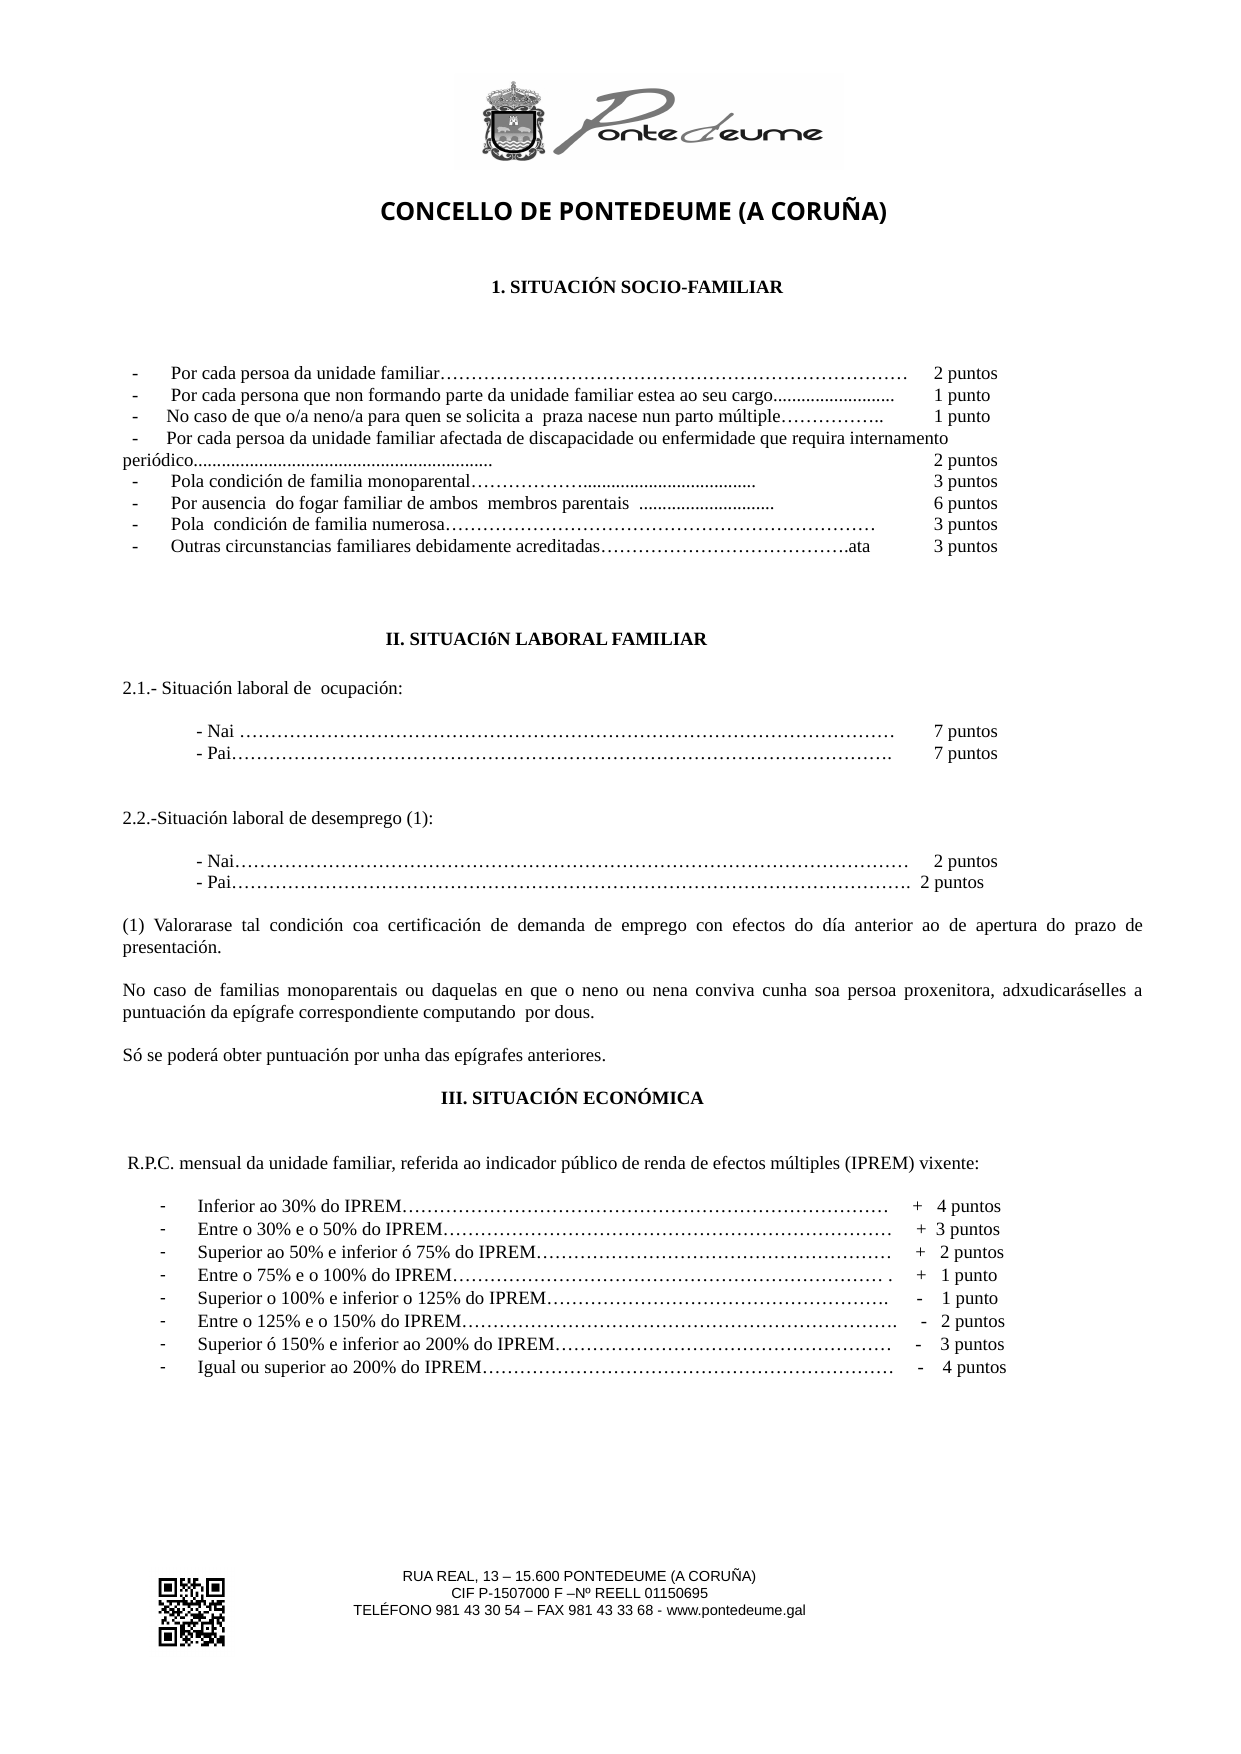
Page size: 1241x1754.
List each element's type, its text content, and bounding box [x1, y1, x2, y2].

text (1) Valorarase tal condición coa certificación de demanda de emprego con efectos do día anterior ao de apertura do prazo de presentación. [122, 914, 1145, 957]
text - Outras circunstancias familiares debidamente acreditadas………………………………….⁭ata 3 puntos [122, 535, 1145, 556]
text - No caso de que o/a neno/a para quen se solicita a praza nacese nun parto múltiple……………..⁭ 1 punto [122, 405, 1145, 427]
list Superior ó 150% e inferior ao 200% do IPREM……………………………………………… - 3 puntos [160, 1332, 1145, 1355]
list Entre o 75% e o 100% do IPREM…………………………………………………………… . + 1 punto [160, 1263, 1145, 1286]
text 2.1.- Situación laboral de ocupación: [122, 677, 1145, 699]
text - Nai………………………………………………………………………………………………⁭ 2 puntos [122, 850, 1145, 871]
list Superior o 100% e inferior o 125% do IPREM………………………………………………. - 1 punto [160, 1286, 1145, 1309]
text R.P.C. mensual da unidade familiar, referida ao indicador público de renda de efectos múltiples (IPREM) vixente: [122, 1152, 1145, 1173]
list Entre o 125% e o 150% do IPREM……………………………………………………………. - 2 puntos [160, 1309, 1145, 1332]
list Entre o 30% e o 50% do IPREM……………………………………………………………… + 3 puntos [160, 1218, 1145, 1241]
text - Pai……………………………………………………………………………………………….⁭ 2 puntos [122, 871, 1145, 893]
list Superior ao 50% e inferior ó 75% do IPREM………………………………………………… + 2 puntos [160, 1241, 1145, 1263]
text - Pola condición de familia monoparental………………..................................... 3 puntos - Por ausencia do fogar familiar de ambos membros parentais ............................. 6 puntos [132, 470, 1145, 513]
text Só se poderá obter puntuación por unha das epígrafes anteriores. [122, 1044, 1145, 1065]
text III. SITUACIÓN ECONÓMICA [122, 1087, 1145, 1108]
text - Por cada persona que non formando parte da unidade familiar estea ao seu cargo.......................... 1 punto [122, 384, 1145, 405]
picture [148, 1567, 235, 1657]
list Igual ou superior ao 200% do IPREM………………………………………………………… - 4 puntos [160, 1355, 1145, 1378]
text - Pola condición de familia numerosa…………………………………………………………… 3 puntos [122, 513, 1145, 535]
text - Nai ……………………………………………………………………………………………⁭ 7 puntos [122, 720, 1145, 742]
text 1. SITUACIÓN SOCIO-FAMILIAR [122, 276, 1145, 297]
text - Pai…………………………………………………………………………………………….⁭ 7 puntos [122, 742, 1145, 763]
text - Por cada persoa da unidade familiar afectada de discapacidade ou enfermidade que requira internamento periódico................................................................ 2 puntos [122, 427, 1145, 470]
text - Por cada persoa da unidade familiar………………………………………………………………… 2 puntos [132, 362, 1145, 384]
text 2.2.-Situación laboral de desemprego (1): [122, 807, 1145, 828]
list Inferior ao 30% do IPREM…………………………………………………………………… + 4 puntos [160, 1195, 1145, 1218]
text No caso de familias monoparentais ou daquelas en que o neno ou nena conviva cunha soa persoa proxenitora, adxudicaráselles a puntuación da epígrafe correspondiente computando por dous. [122, 979, 1145, 1022]
subtitle II. SITUACIóN LABORAL FAMILIAR [344, 628, 1145, 649]
